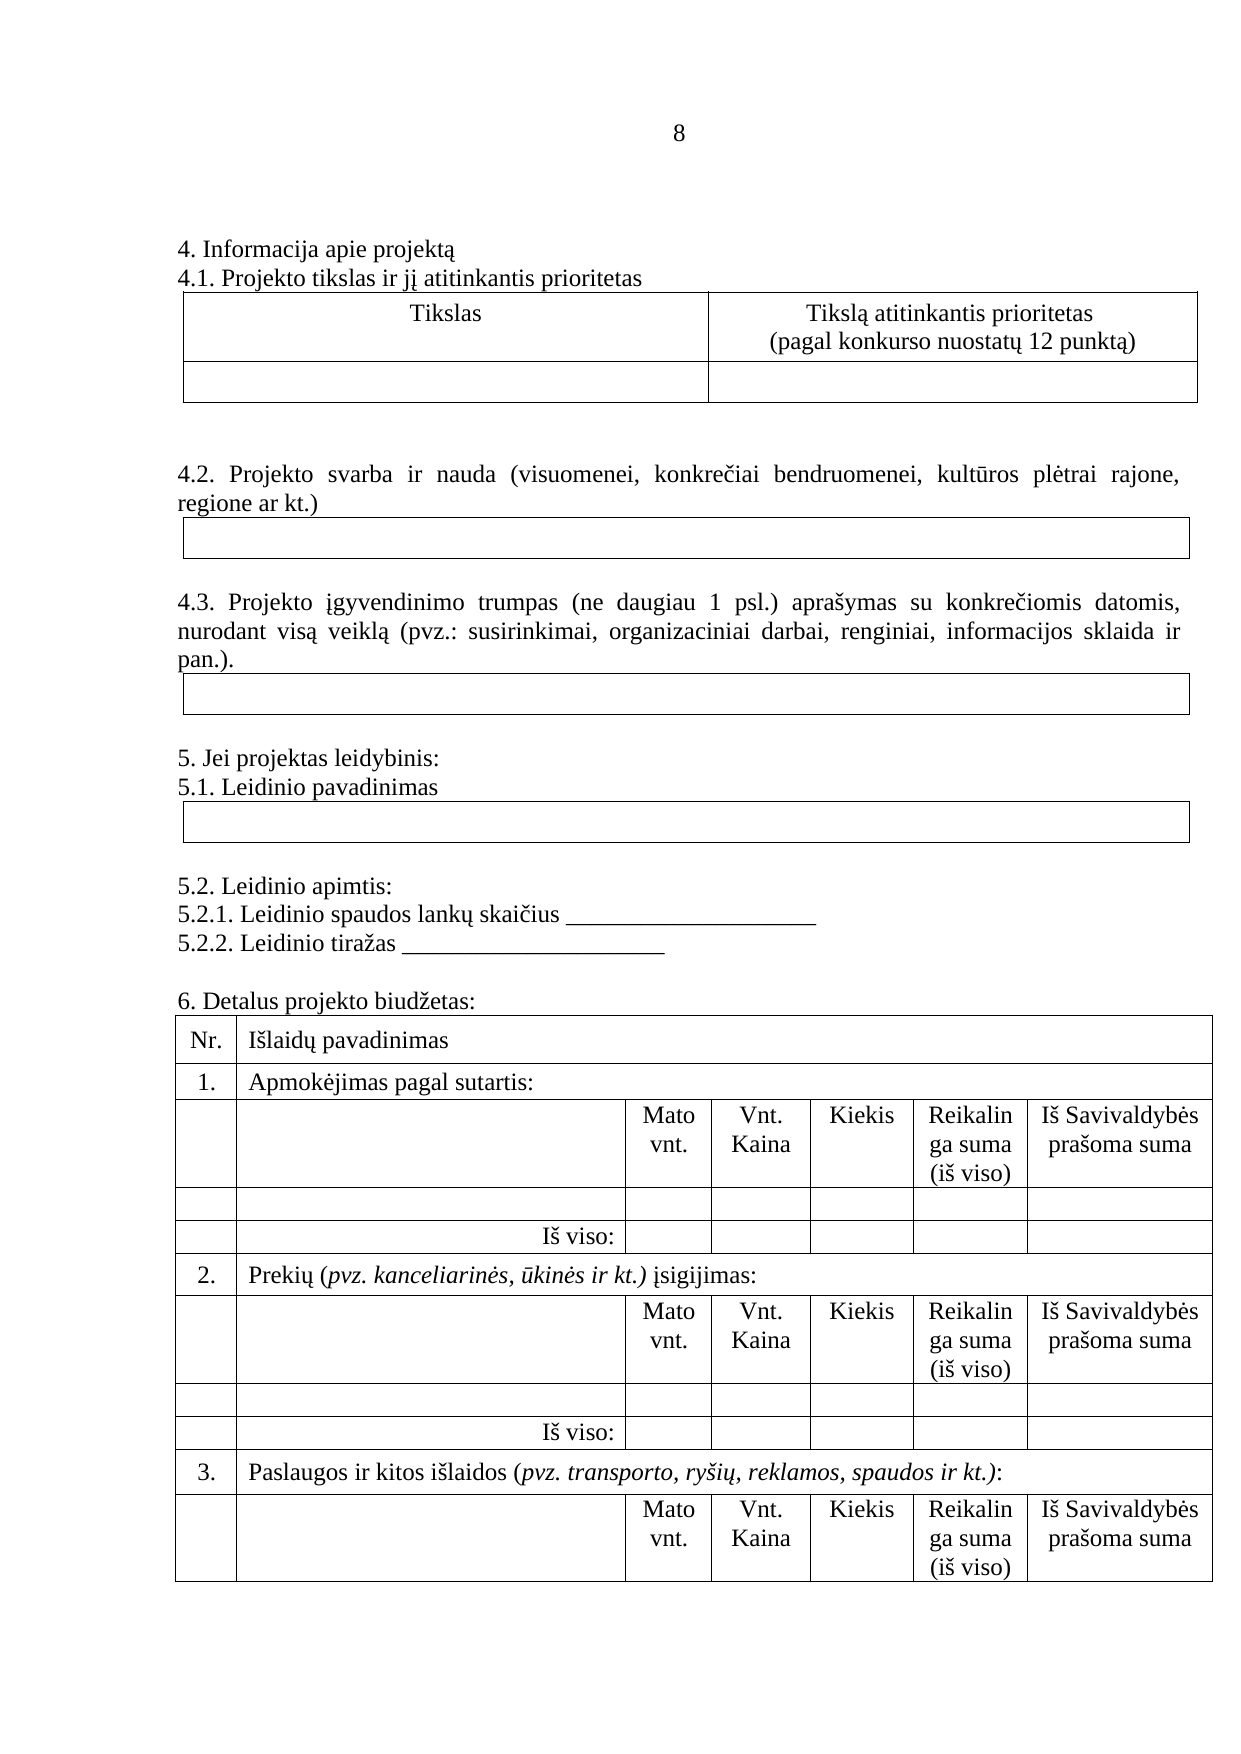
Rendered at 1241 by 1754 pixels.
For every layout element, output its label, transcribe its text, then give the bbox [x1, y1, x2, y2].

table_cell Apmokėjimas pagal sutartis: [237, 1064, 1212, 1099]
table_cell [1028, 1188, 1212, 1220]
table_cell 3. [176, 1450, 236, 1493]
table_cell [184, 362, 708, 402]
table_cell [712, 1188, 810, 1220]
table_cell [237, 1495, 625, 1581]
table_cell Mato vnt. [626, 1495, 711, 1581]
text 5.1. Leidinio pavadinimas [177, 772, 1181, 801]
table_cell [811, 1384, 913, 1416]
table_header Tikslą atitinkantis prioritetas (pagal konkurso nuostatų 12 punktą) [709, 293, 1197, 361]
table_cell [176, 1384, 236, 1416]
table_cell [237, 1384, 625, 1416]
table_cell [1028, 1417, 1212, 1449]
table_cell [712, 1221, 810, 1253]
table_header Nr. [176, 1016, 236, 1063]
table_cell [914, 1417, 1027, 1449]
table_header Tikslas [184, 293, 708, 361]
text 4. Informacija apie projektą [177, 234, 1181, 263]
text 5.2. Leidinio apimtis: [177, 871, 1181, 899]
text 5. Jei projektas leidybinis: [177, 743, 1181, 772]
table_cell [237, 1296, 625, 1382]
table_cell [811, 1188, 913, 1220]
text 4.3. Projekto įgyvendinimo trumpas (ne daugiau 1 psl.) aprašymas su konkrečiomis datomis, nurodant visą veiklą (pvz.: susirinkimai, organizaciniai darbai, renginiai, informacijos sklaida ir pan.). [177, 587, 1181, 673]
table_cell Iš Savivaldybės prašoma suma [1028, 1495, 1212, 1581]
table_cell [811, 1221, 913, 1253]
table_header Išlaidų pavadinimas [237, 1016, 1212, 1063]
table_cell [914, 1188, 1027, 1220]
text 4.2. Projekto svarba ir nauda (visuomenei, konkrečiai bendruomenei, kultūros plėtrai rajone, regione ar kt.) [177, 459, 1181, 517]
table_cell [626, 1188, 711, 1220]
table_cell Vnt. Kaina [712, 1296, 810, 1382]
table_cell Vnt. Kaina [712, 1495, 810, 1581]
table_cell [176, 1417, 236, 1449]
table_cell Kiekis [811, 1296, 913, 1382]
table_cell Paslaugos ir kitos išlaidos (pvz. transporto, ryšių, reklamos, spaudos ir kt.): [237, 1450, 1212, 1493]
table_cell [176, 1296, 236, 1382]
table_cell Iš Savivaldybės prašoma suma [1028, 1296, 1212, 1382]
table_cell Mato vnt. [626, 1100, 711, 1187]
table_cell [626, 1384, 711, 1416]
table_cell [626, 1417, 711, 1449]
table_cell Kiekis [811, 1100, 913, 1187]
table_cell Reikalinga suma (iš viso) [914, 1296, 1027, 1382]
table_cell Kiekis [811, 1495, 913, 1581]
table_cell [712, 1417, 810, 1449]
table_cell [914, 1221, 1027, 1253]
table_cell Iš viso: [237, 1417, 625, 1449]
table_cell [1028, 1221, 1212, 1253]
text 6. Detalus projekto biudžetas: [177, 986, 1181, 1014]
table_cell [811, 1417, 913, 1449]
table_cell Mato vnt. [626, 1296, 711, 1382]
table_cell [176, 1495, 236, 1581]
table_header [184, 674, 1189, 714]
table_cell [176, 1188, 236, 1220]
table_cell [914, 1384, 1027, 1416]
table_cell [176, 1221, 236, 1253]
table_cell 2. [176, 1254, 236, 1295]
table_cell 1. [176, 1064, 236, 1099]
text 5.2.1. Leidinio spaudos lankų skaičius ____________________ [177, 899, 1181, 928]
table_cell Iš Savivaldybės prašoma suma [1028, 1100, 1212, 1187]
table_cell [237, 1100, 625, 1187]
table_cell [712, 1384, 810, 1416]
table_cell Reikalinga suma (iš viso) [914, 1495, 1027, 1581]
table_header [184, 802, 1189, 842]
table_header [184, 518, 1189, 558]
text 5.2.2. Leidinio tiražas _____________________ [177, 928, 1181, 957]
table_cell [1028, 1384, 1212, 1416]
table_cell Vnt. Kaina [712, 1100, 810, 1187]
table_cell [237, 1188, 625, 1220]
table_cell Reikalinga suma (iš viso) [914, 1100, 1027, 1187]
table_cell Iš viso: [237, 1221, 625, 1253]
table_cell [176, 1100, 236, 1187]
text 4.1. Projekto tikslas ir jį atitinkantis prioritetas [177, 263, 1181, 291]
table_cell [626, 1221, 711, 1253]
table_cell [709, 362, 1197, 402]
table_cell Prekių (pvz. kanceliarinės, ūkinės ir kt.) įsigijimas: [237, 1254, 1212, 1295]
